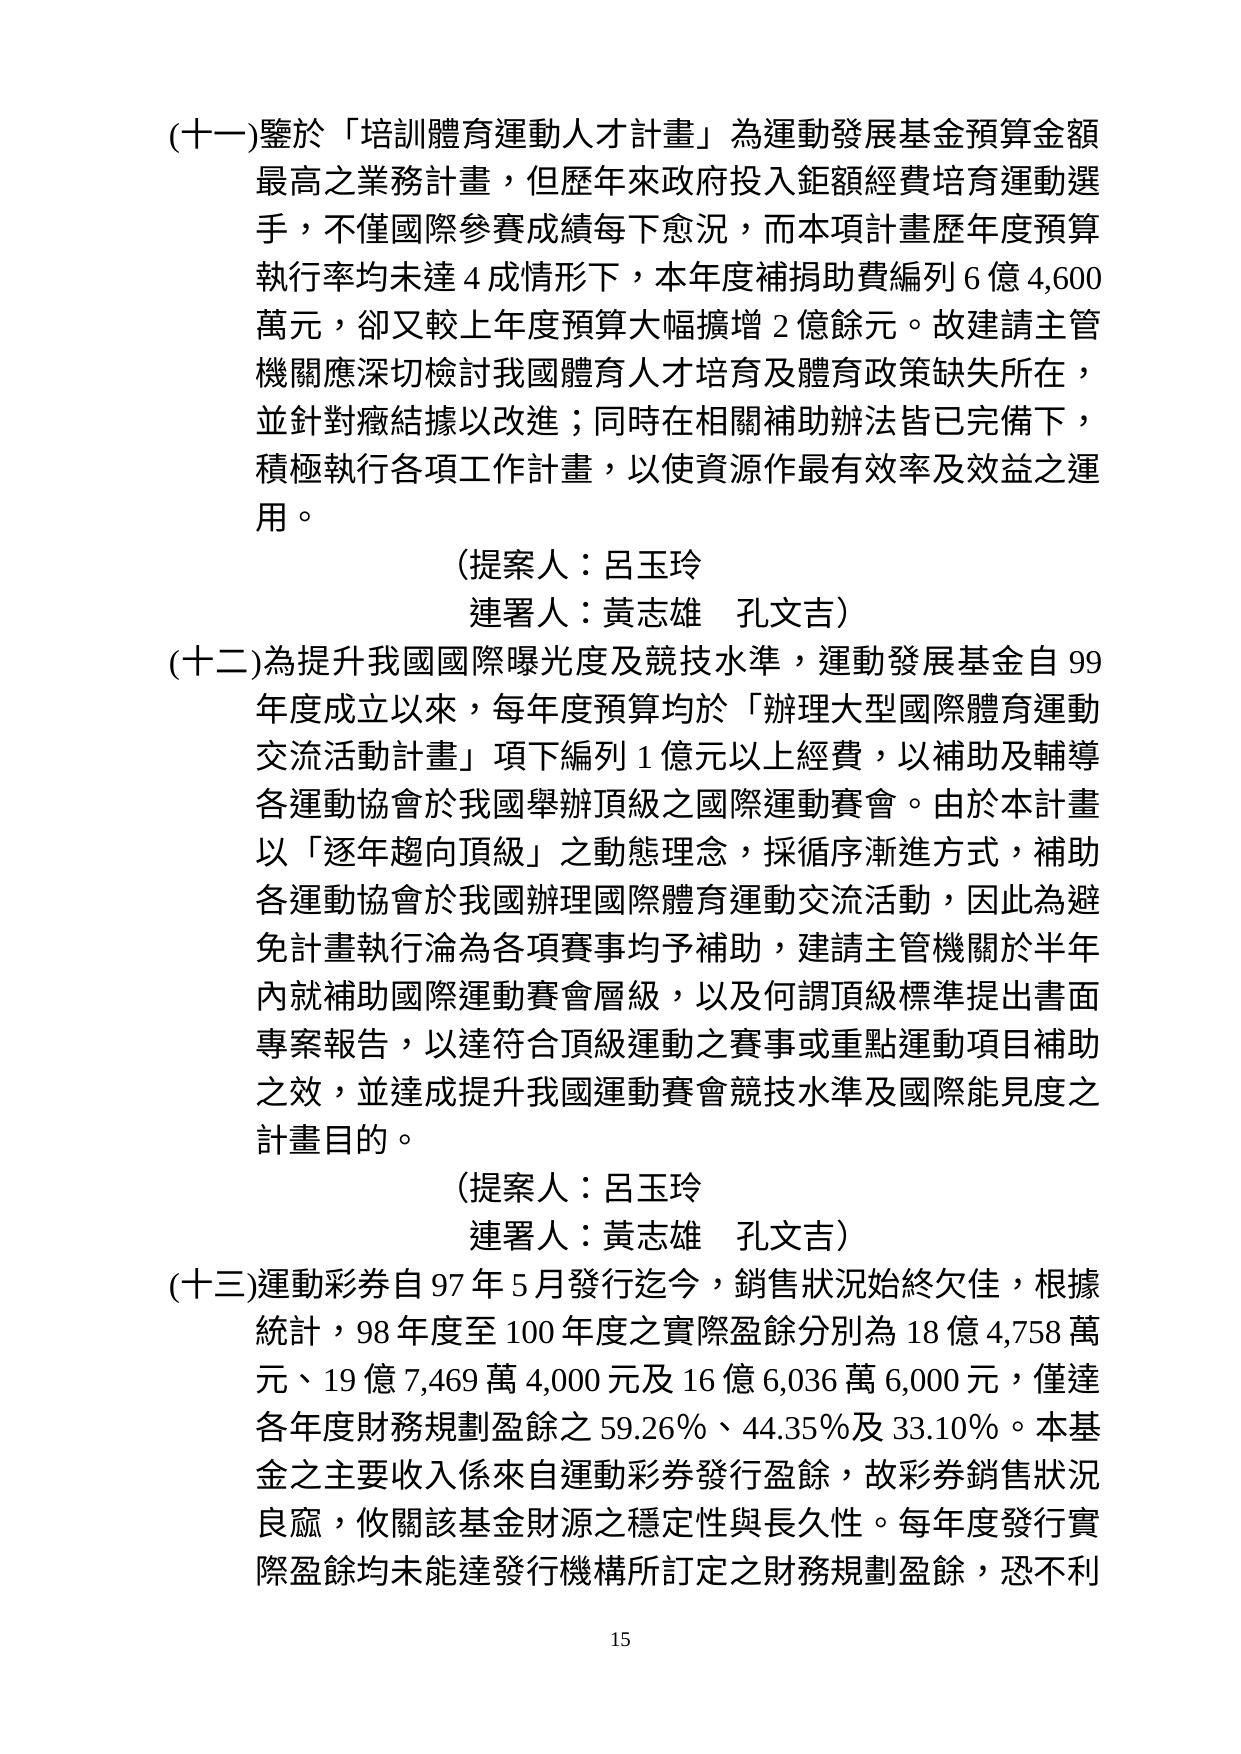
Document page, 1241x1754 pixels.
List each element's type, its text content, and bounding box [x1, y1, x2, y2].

text 連署人：黃志雄 孔文吉） [136, 1210, 1104, 1258]
text (十三)運動彩券自97年5月發行迄今，銷售狀況始終欠佳，根據統計，98年度至100年度之實際盈餘分別為18億4,758萬元、19億7,469萬4,000元及16億6,036萬6,000元，僅達各年度財務規劃盈餘之59.26％、44.35％及33.10％。本基金之主要收入係來自運動彩券發行盈餘，故彩券銷售狀況良窳，攸關該基金財源之穩定性與長久性。每年度發行實際盈餘均未能達發行機構所訂定之財務規劃盈餘，恐不利 [168, 1258, 1102, 1593]
text （提案人：呂玉玲 [136, 1162, 1104, 1210]
text (十一)鑒於「培訓體育運動人才計畫」為運動發展基金預算金額最高之業務計畫，但歷年來政府投入鉅額經費培育運動選手，不僅國際參賽成績每下愈況，而本項計畫歷年度預算執行率均未達4成情形下，本年度補捐助費編列6億4,600萬元，卻又較上年度預算大幅擴增2億餘元。故建請主管機關應深切檢討我國體育人才培育及體育政策缺失所在，並針對癥結據以改進；同時在相關補助辦法皆已完備下，積極執行各項工作計畫，以使資源作最有效率及效益之運用。 [168, 108, 1102, 539]
text 連署人：黃志雄 孔文吉） [136, 587, 1104, 635]
text （提案人：呂玉玲 [136, 539, 1104, 587]
text (十二)為提升我國國際曝光度及競技水準，運動發展基金自99年度成立以來，每年度預算均於「辦理大型國際體育運動交流活動計畫」項下編列1億元以上經費，以補助及輔導各運動協會於我國舉辦頂級之國際運動賽會。由於本計畫以「逐年趨向頂級」之動態理念，採循序漸進方式，補助各運動協會於我國辦理國際體育運動交流活動，因此為避免計畫執行淪為各項賽事均予補助，建請主管機關於半年內就補助國際運動賽會層級，以及何謂頂級標準提出書面專案報告，以達符合頂級運動之賽事或重點運動項目補助之效，並達成提升我國運動賽會競技水準及國際能見度之計畫目的。 [168, 635, 1102, 1162]
